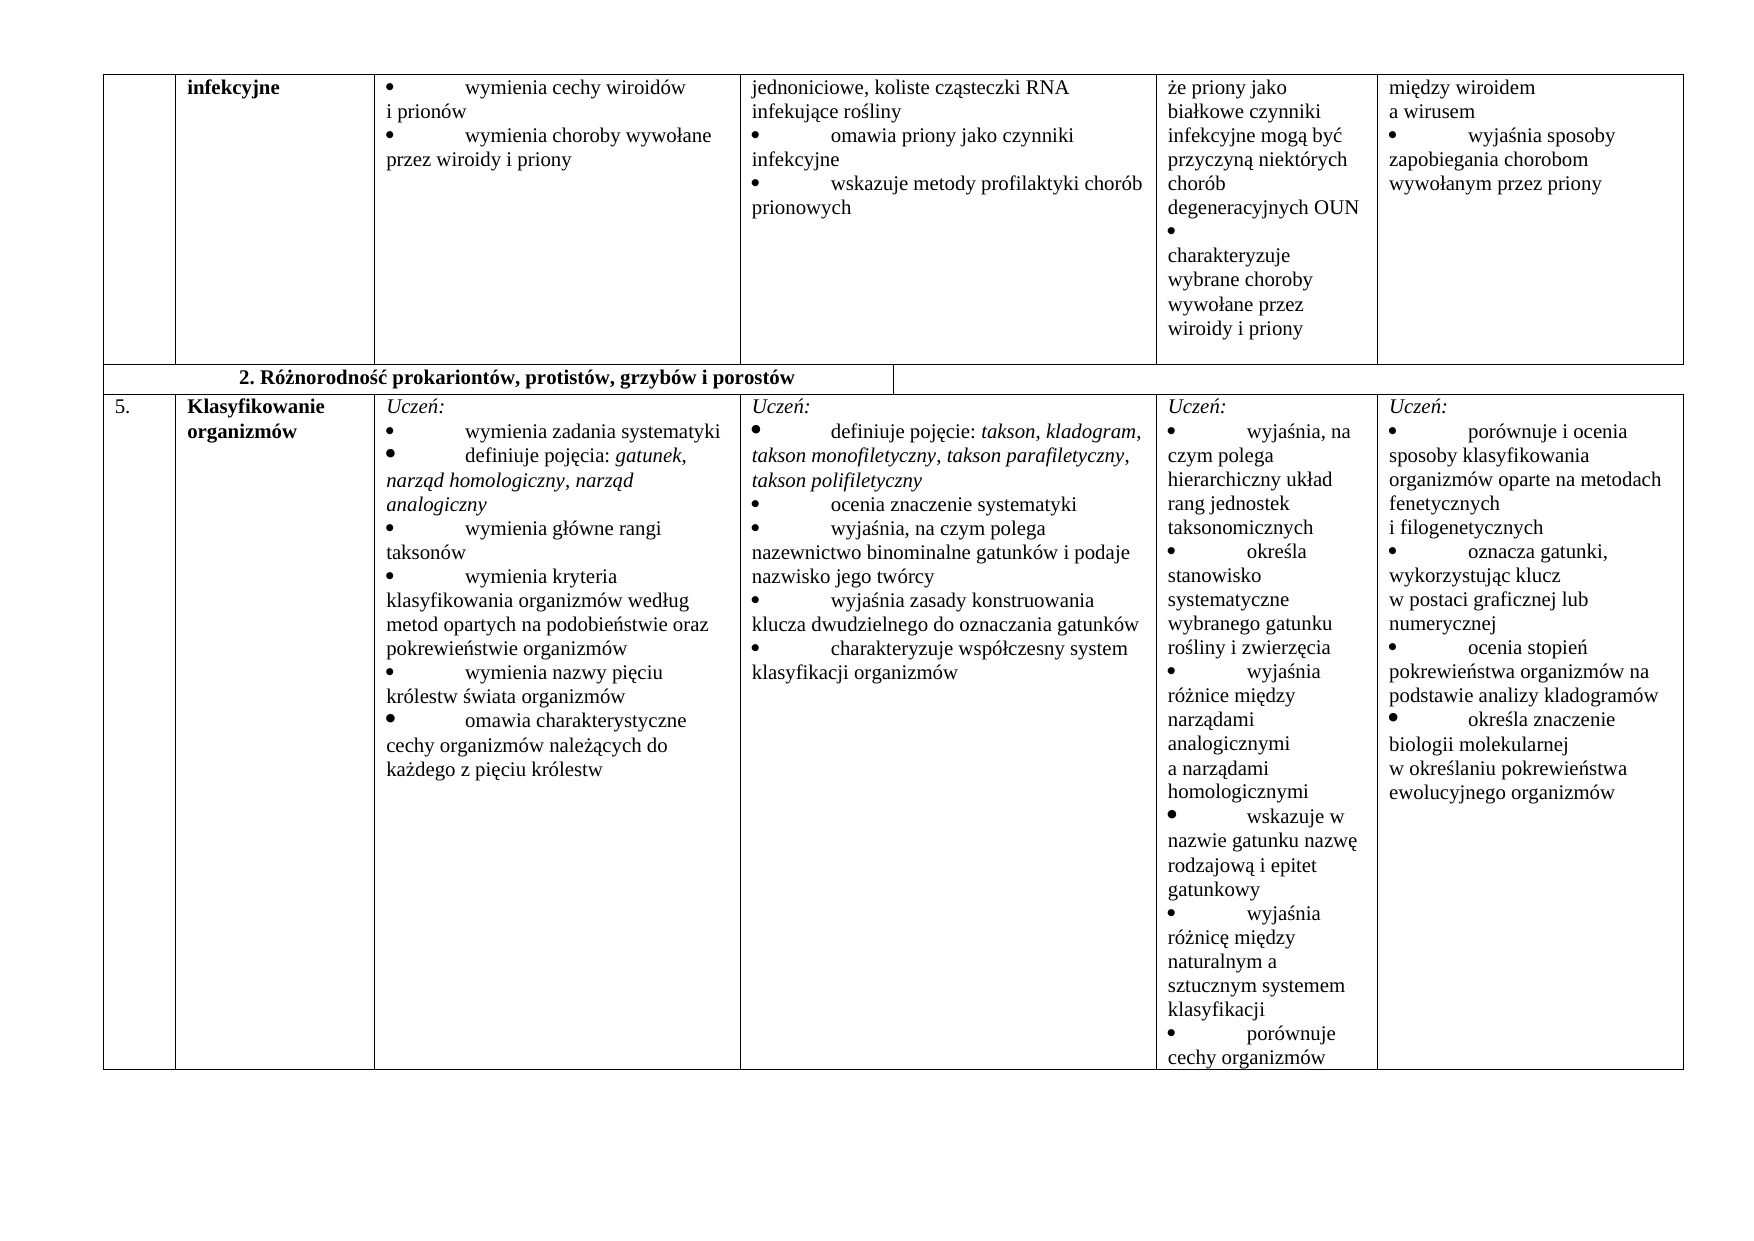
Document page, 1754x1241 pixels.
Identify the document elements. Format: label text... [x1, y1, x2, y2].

table_cell infekcyjne [176, 75, 374, 364]
table_cell Uczeń: definiuje pojęcie: takson, kladogram, takson monofiletyczny, takson parafiletyczny, takson polifiletyczny ocenia znaczenie systematyki wyjaśnia, na czym polega nazewnictwo binominalne gatunków i podaje nazwisko jego twórcy wyjaśnia zasady konstruowania klucza dwudzielnego do oznaczania gatunków charakteryzuje współczesny system klasyfikacji organizmów [741, 395, 1156, 1069]
table_cell Uczeń: definiuje pojęcia: wiroid, prion wymienia cechy wiroidów i prionów wymienia choroby wywołane przez wiroidy i priony [375, 75, 740, 364]
table_cell jednoniciowe, koliste cząsteczki RNA infekujące rośliny omawia priony jako czynniki infekcyjne wskazuje metody profilaktyki chorób prionowych [741, 75, 1156, 364]
table_cell Klasyfikowanie organizmów [176, 395, 374, 1069]
table_cell [104, 75, 175, 364]
table_cell Uczeń: porównuje i ocenia sposoby klasyfikowania organizmów oparte na metodach fenetycznych i filogenetycznych oznacza gatunki, wykorzystując klucz w postaci graficznej lub numerycznej ocenia stopień pokrewieństwa organizmów na podstawie analizy kladogramów określa znaczenie biologii molekularnej w określaniu pokrewieństwa ewolucyjnego organizmów [1378, 395, 1683, 1069]
table_cell 2. Różnorodność prokariontów, protistów, grzybów i porostów [104, 365, 893, 393]
table_cell [104, 395, 175, 1069]
table_cell między wiroidem a wirusem wyjaśnia sposoby zapobiegania chorobom wywołanym przez priony [1378, 75, 1683, 364]
table_cell Uczeń: wymienia zadania systematyki definiuje pojęcia: gatunek, narząd homologiczny, narząd analogiczny wymienia główne rangi taksonów wymienia kryteria klasyfikowania organizmów według metod opartych na podobieństwie oraz pokrewieństwie organizmów wymienia nazwy pięciu królestw świata organizmów omawia charakterystyczne cechy organizmów należących do każdego z pięciu królestw [375, 395, 740, 1069]
